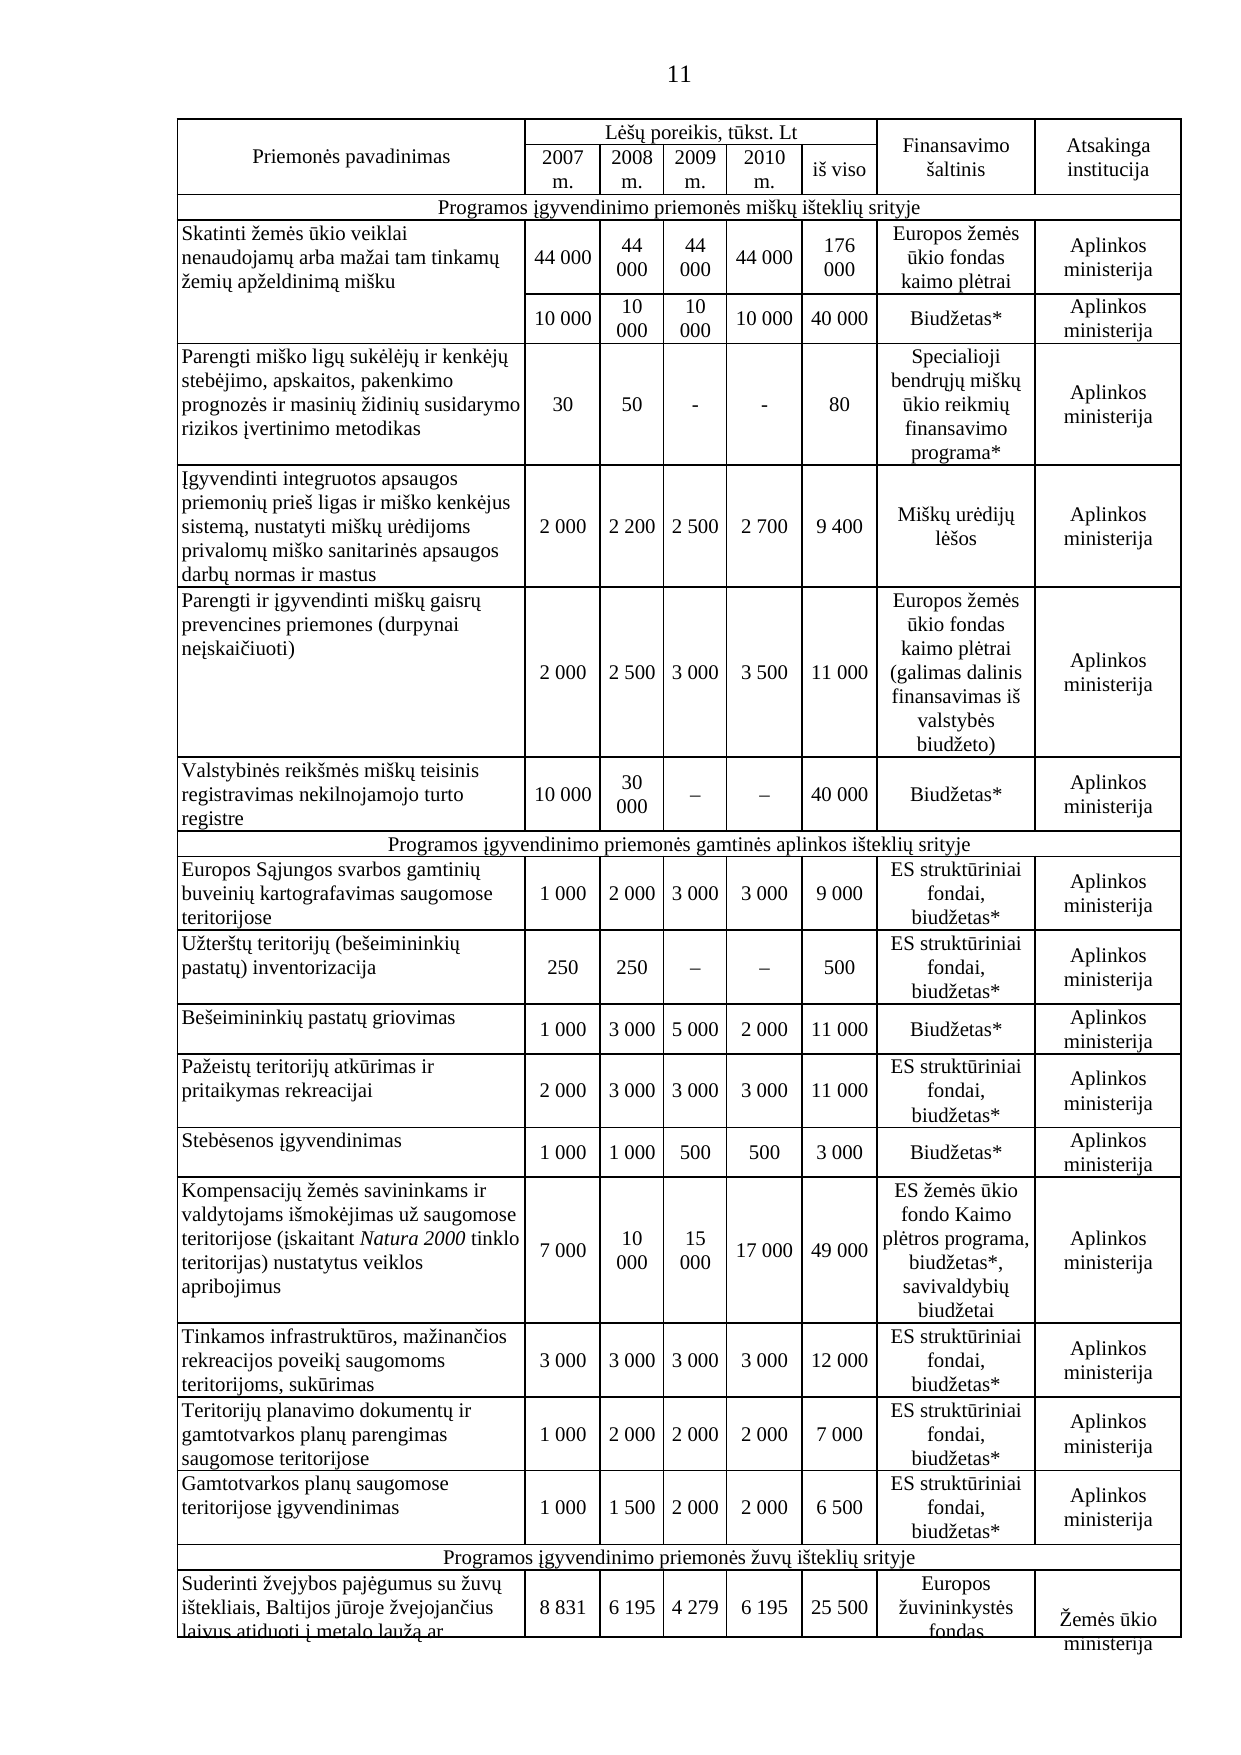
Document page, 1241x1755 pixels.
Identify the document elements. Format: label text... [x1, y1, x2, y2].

table_cell – [727, 931, 801, 1003]
table_cell 11 000 [803, 1055, 876, 1127]
table_cell Aplinkos ministerija [1036, 221, 1180, 293]
table_cell 176 000 [803, 221, 876, 293]
table_cell 3 000 [803, 1128, 876, 1176]
table_cell 1 000 [526, 1398, 599, 1470]
table_cell 2009 m. [664, 145, 668, 193]
table_cell – [664, 931, 726, 1003]
table_cell 15 000 [664, 1178, 726, 1322]
table_cell 10 000 [526, 758, 599, 830]
table_cell Kompensacijų žemės savininkams ir valdytojams išmokėjimas už saugomose teritorijose (įskaitant Natura 2000 tinklo teritorijas) nustatytus veiklos apribojimus [178, 1178, 524, 1322]
table_cell 44 000 [664, 221, 726, 293]
table_cell 11 000 [803, 588, 876, 756]
table_cell – [664, 758, 726, 830]
table_cell 2 500 [601, 588, 663, 756]
table_cell 3 000 [727, 1055, 801, 1127]
table_cell 44 000 [526, 221, 599, 293]
table_cell 40 000 [803, 758, 876, 830]
table_cell 3 500 [727, 588, 801, 756]
table_cell 3 000 [601, 1055, 663, 1127]
table_cell 9 000 [803, 857, 876, 929]
table_cell 10 000 [601, 1178, 663, 1322]
table_cell Biudžetas* [878, 758, 1034, 830]
table_cell Užterštų teritorijų (bešeimininkių pastatų) inventorizacija [178, 931, 524, 1003]
table_cell 5 000 [664, 1005, 726, 1053]
table_cell 2 000 [526, 1055, 599, 1127]
table_cell 250 [526, 931, 599, 1003]
table_header Finansavimo šaltinis [878, 120, 1034, 193]
table_cell - [664, 344, 726, 464]
table_cell 9 400 [803, 466, 876, 586]
table_cell 10 000 [722, 295, 726, 342]
table_cell 6 195 [601, 1571, 663, 1636]
table_cell Bešeimininkių pastatų griovimas [178, 1005, 524, 1053]
table_cell 6 195 [727, 1571, 801, 1636]
table_cell iš viso [803, 145, 876, 193]
table_cell 2 500 [664, 466, 726, 586]
table_cell 1 500 [601, 1471, 663, 1543]
table_cell Aplinkos ministerija [1036, 344, 1180, 464]
table_cell Aplinkos ministerija [1036, 466, 1180, 586]
table_cell 1 000 [526, 857, 599, 929]
table_cell 11 000 [803, 1005, 876, 1053]
table_cell 3 000 [664, 857, 726, 929]
table_cell 2 000 [664, 1471, 726, 1543]
table_cell 3 000 [526, 1324, 599, 1396]
table_cell Gamtotvarkos planų saugomose teritorijose įgyvendinimas [178, 1471, 524, 1543]
table_cell 44 000 [601, 221, 663, 293]
table_cell Aplinkos ministerija [1036, 857, 1180, 929]
table_cell Biudžetas* [878, 1128, 1034, 1176]
table_cell Žemės ūkio ministerija [1036, 1571, 1180, 1636]
table_cell Aplinkos ministerija [1036, 1324, 1180, 1396]
table_cell 1 000 [526, 1128, 599, 1176]
table_cell 49 000 [803, 1178, 876, 1322]
table_cell 10 000 [727, 295, 801, 342]
table_header Atsakinga institucija [1036, 120, 1180, 193]
table_cell 500 [664, 1128, 726, 1176]
table_cell 2 200 [601, 466, 663, 586]
table_cell Parengti ir įgyvendinti miškų gaisrų prevencines priemones (durpynai neįskaičiuoti) [178, 588, 524, 756]
table_cell 2 000 [601, 857, 663, 929]
table_cell 30 000 [601, 758, 663, 830]
table_cell 80 [803, 344, 876, 464]
table_cell 4 279 [664, 1571, 726, 1636]
table_cell 2 000 [526, 466, 599, 586]
table_cell 3 000 [727, 857, 801, 929]
table_cell 2 000 [727, 1398, 801, 1470]
table_cell 10 000 [664, 295, 668, 342]
table_cell Parengti miško ligų sukėlėjų ir kenkėjų stebėjimo, apskaitos, pakenkimo prognozės ir masinių židinių susidarymo rizikos įvertinimo metodikas [178, 344, 524, 464]
table_cell 250 [601, 931, 663, 1003]
table_cell 3 000 [664, 588, 726, 756]
table_cell Aplinkos ministerija [1036, 1055, 1180, 1127]
table_cell 3 000 [664, 1055, 726, 1127]
table_cell 2009 m. [722, 145, 726, 193]
table_cell 1 000 [526, 1005, 599, 1053]
table_cell 3 000 [664, 1324, 726, 1396]
table_cell 25 500 [803, 1571, 876, 1636]
table_cell 2 000 [601, 1398, 663, 1470]
table_cell 7 000 [803, 1398, 876, 1470]
table_cell Aplinkos ministerija [1036, 758, 1180, 830]
table_cell 2 000 [727, 1005, 801, 1053]
table_cell Stebėsenos įgyvendinimas [178, 1128, 524, 1176]
table_cell 44 000 [727, 221, 801, 293]
table_header Priemonės pavadinimas [178, 120, 524, 193]
table_cell 500 [727, 1128, 801, 1176]
table_cell 2 000 [526, 588, 599, 756]
table_cell 8 831 [526, 1571, 599, 1636]
table_cell Aplinkos ministerija [1036, 1178, 1180, 1322]
table_cell 3 000 [601, 1005, 663, 1053]
table_cell 17 000 [727, 1178, 801, 1322]
table_cell 7 000 [526, 1178, 599, 1322]
table_cell Aplinkos ministerija [1036, 1398, 1180, 1470]
table_cell 3 000 [727, 1324, 801, 1396]
table_cell Biudžetas* [878, 1005, 1034, 1053]
table_cell 500 [803, 931, 876, 1003]
table_cell Aplinkos ministerija [1036, 1471, 1180, 1543]
table_cell 50 [601, 344, 663, 464]
table_cell - [727, 344, 801, 464]
table_cell Aplinkos ministerija [1036, 931, 1180, 1003]
table_cell 6 500 [803, 1471, 876, 1543]
table_cell 10 000 [659, 295, 663, 342]
table_cell Biudžetas* [878, 295, 1034, 342]
table_cell Aplinkos ministerija [1036, 588, 1180, 756]
table_cell 40 000 [803, 295, 876, 342]
table_cell Miškų urėdijų lėšos [878, 466, 1034, 586]
table_cell 1 000 [526, 1471, 599, 1543]
table_cell 2 000 [727, 1471, 801, 1543]
table_cell Pažeistų teritorijų atkūrimas ir pritaikymas rekreacijai [178, 1055, 524, 1127]
table_cell 2 700 [727, 466, 801, 586]
table_cell 3 000 [601, 1324, 663, 1396]
table_cell 2 000 [664, 1398, 726, 1470]
table_cell 1 000 [601, 1128, 663, 1176]
table_cell 2008 m. [659, 145, 663, 193]
table_cell 10 000 [526, 295, 599, 342]
table_cell – [727, 758, 801, 830]
table_cell 2010 m. [727, 145, 731, 193]
table_cell 30 [526, 344, 599, 464]
table_cell Skatinti žemės ūkio veiklai nenaudojamų arba mažai tam tinkamų žemių apželdinimą mišku [178, 221, 524, 342]
table_cell 12 000 [803, 1324, 876, 1396]
